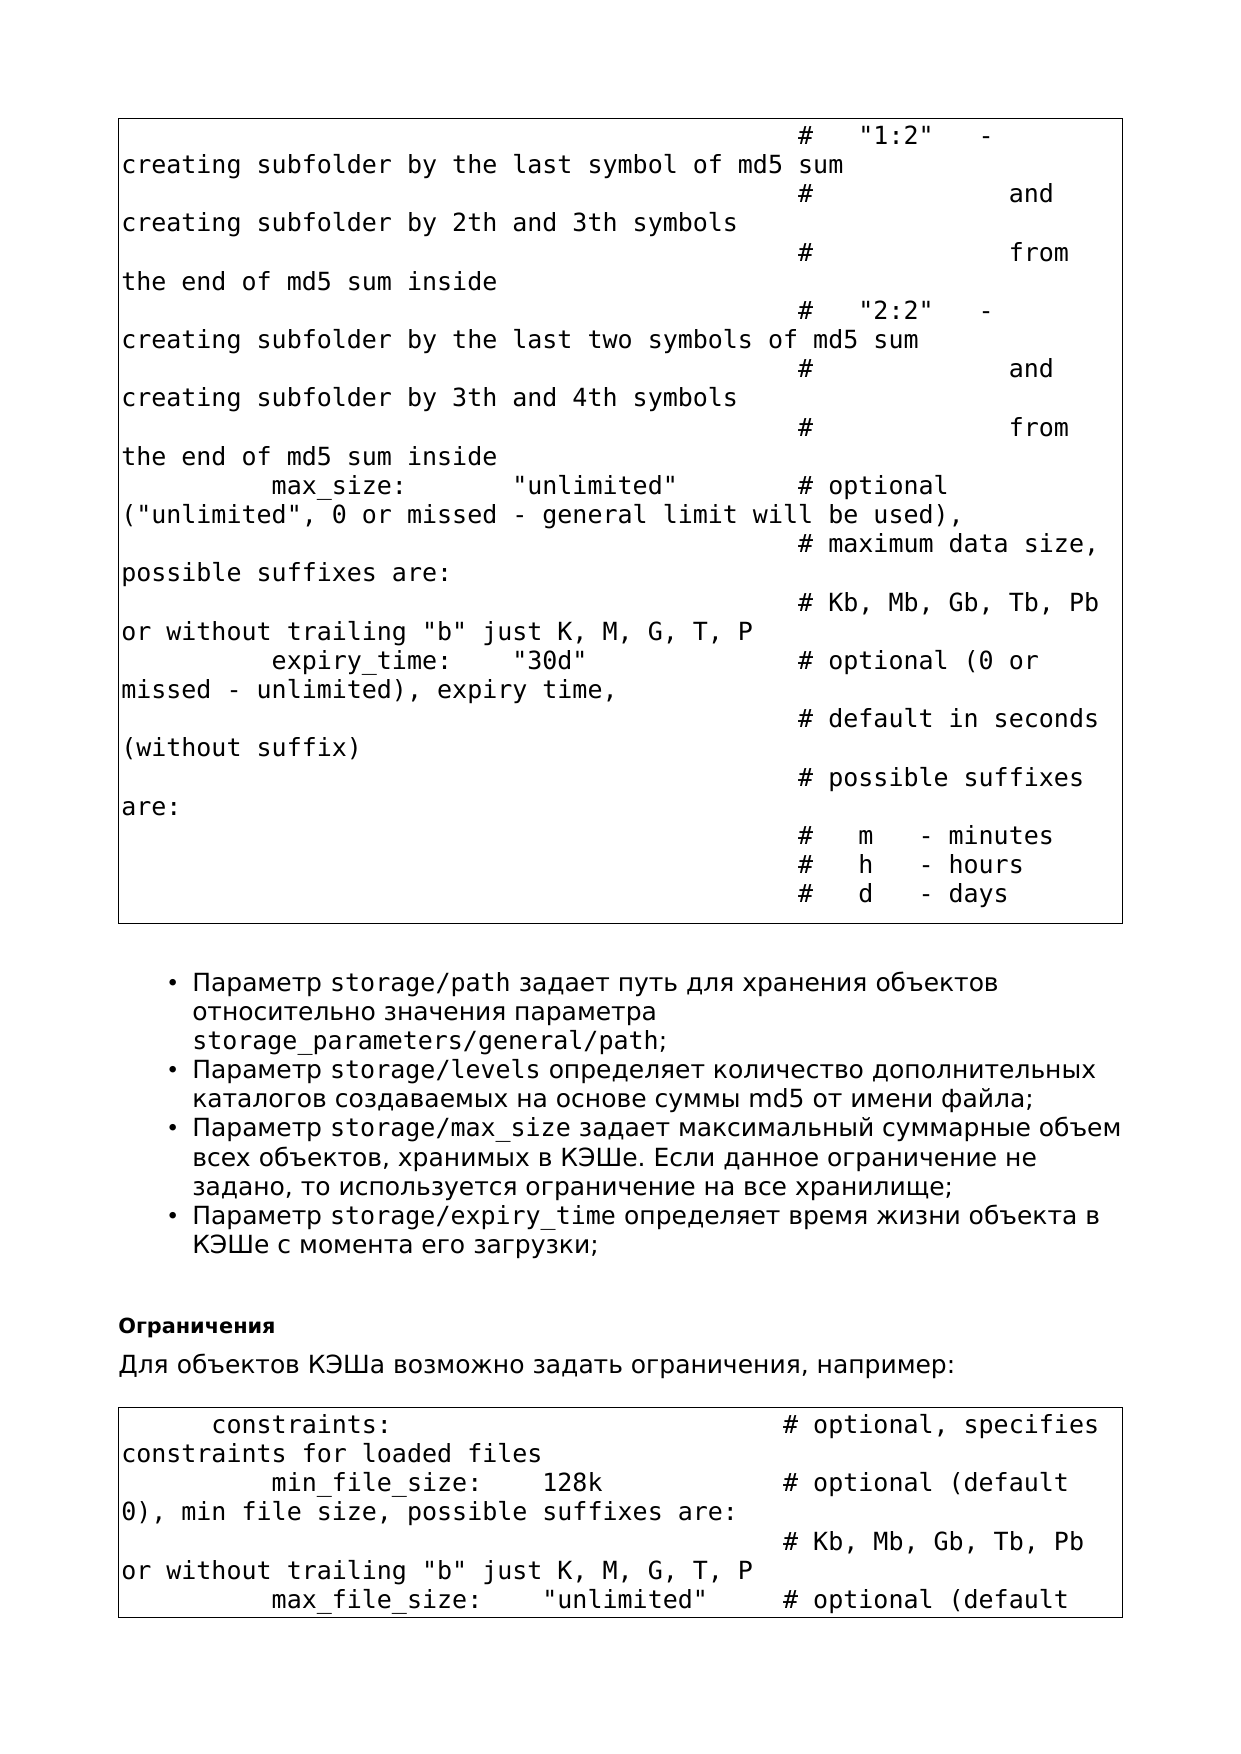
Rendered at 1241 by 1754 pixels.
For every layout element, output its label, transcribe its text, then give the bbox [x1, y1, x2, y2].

subtitle Ограничения [118, 1314, 1122, 1338]
list Параметр storage/path задает путь для хранения объектов относительно значения параметра storage_parameters/general/path; [177, 968, 1122, 1055]
list Параметр storage/expiry_time определяет время жизни объекта в КЭШе с момента его загрузки; [177, 1201, 1122, 1259]
list Параметр storage/max_size задает максимальный суммарные объем всех объектов, хранимых в КЭШе. Если данное ограничение не задано, то используется ограничение на все хранилище; [177, 1113, 1122, 1201]
list Параметр storage/levels определяет количество дополнительных каталогов создаваемых на основе суммы md5 от имени файла; [177, 1055, 1122, 1113]
text Для объектов КЭШа возможно задать ограничения, например: [118, 1351, 1122, 1380]
table_header # "1:2" - creating subfolder by the last symbol of md5 sum # and creating subfolder by 2th and 3th symbols # from the end of md5 sum inside # "2:2" - creating subfolder by the last two symbols of md5 sum # and creating subfolder by 3th and 4th symbols # from the end of md5 sum inside max_size: "unlimited" # optional ("unlimited", 0 or missed - general limit will be used), # maximum data size, possible suffixes are: # Kb, Mb, Gb, Tb, Pb or without trailing "b" just K, M, G, T, P expiry_time: "30d" # optional (0 or missed - unlimited), expiry time, # default in seconds (without suffix) # possible suffixes are: # m - minutes # h - hours # d - days [119, 119, 1122, 923]
table_header constraints: # optional, specifies constraints for loaded files min_file_size: 128k # optional (default 0), min file size, possible suffixes are: # Kb, Mb, Gb, Tb, Pb or without trailing "b" just K, M, G, T, P max_file_size: "unlimited" # optional (default [119, 1408, 1122, 1617]
